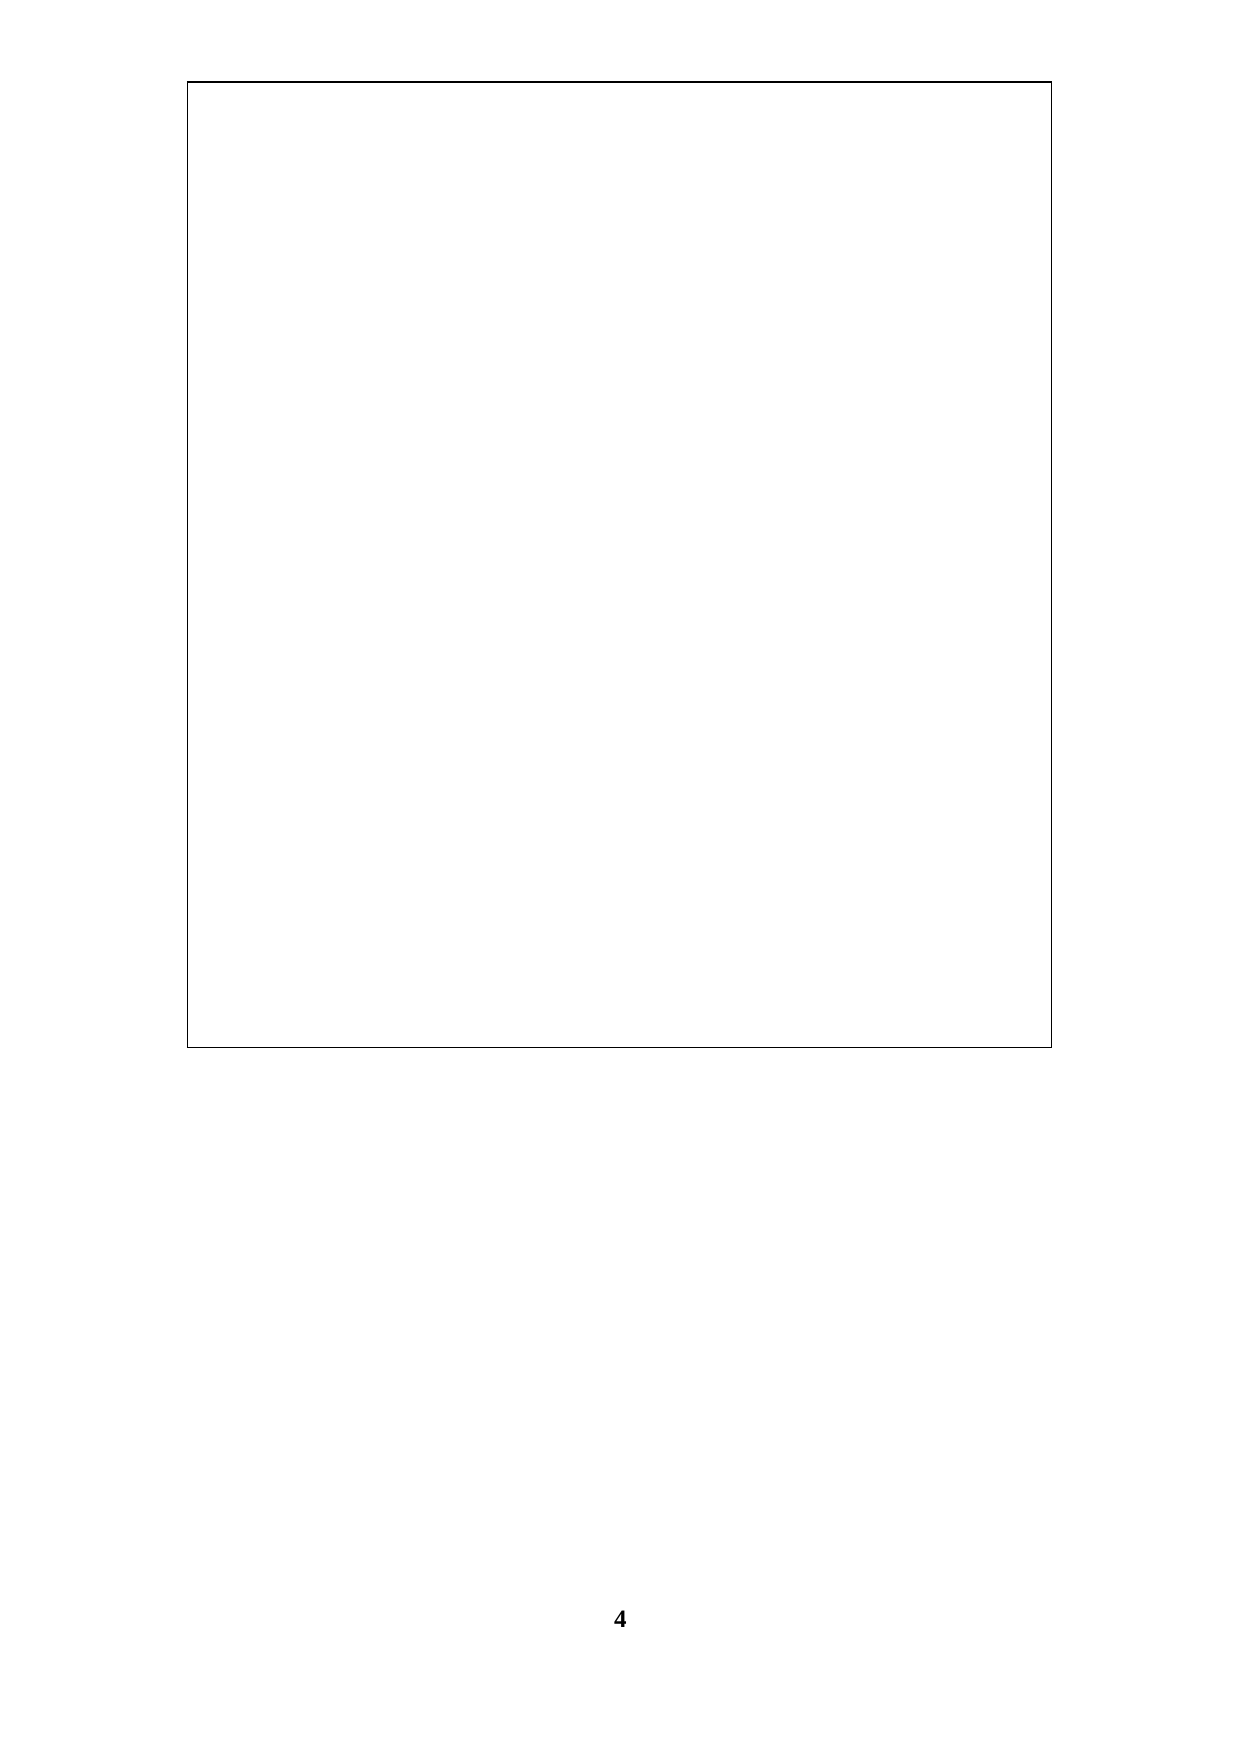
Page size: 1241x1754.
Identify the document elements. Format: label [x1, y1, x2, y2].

table_cell [188, 83, 1051, 1047]
